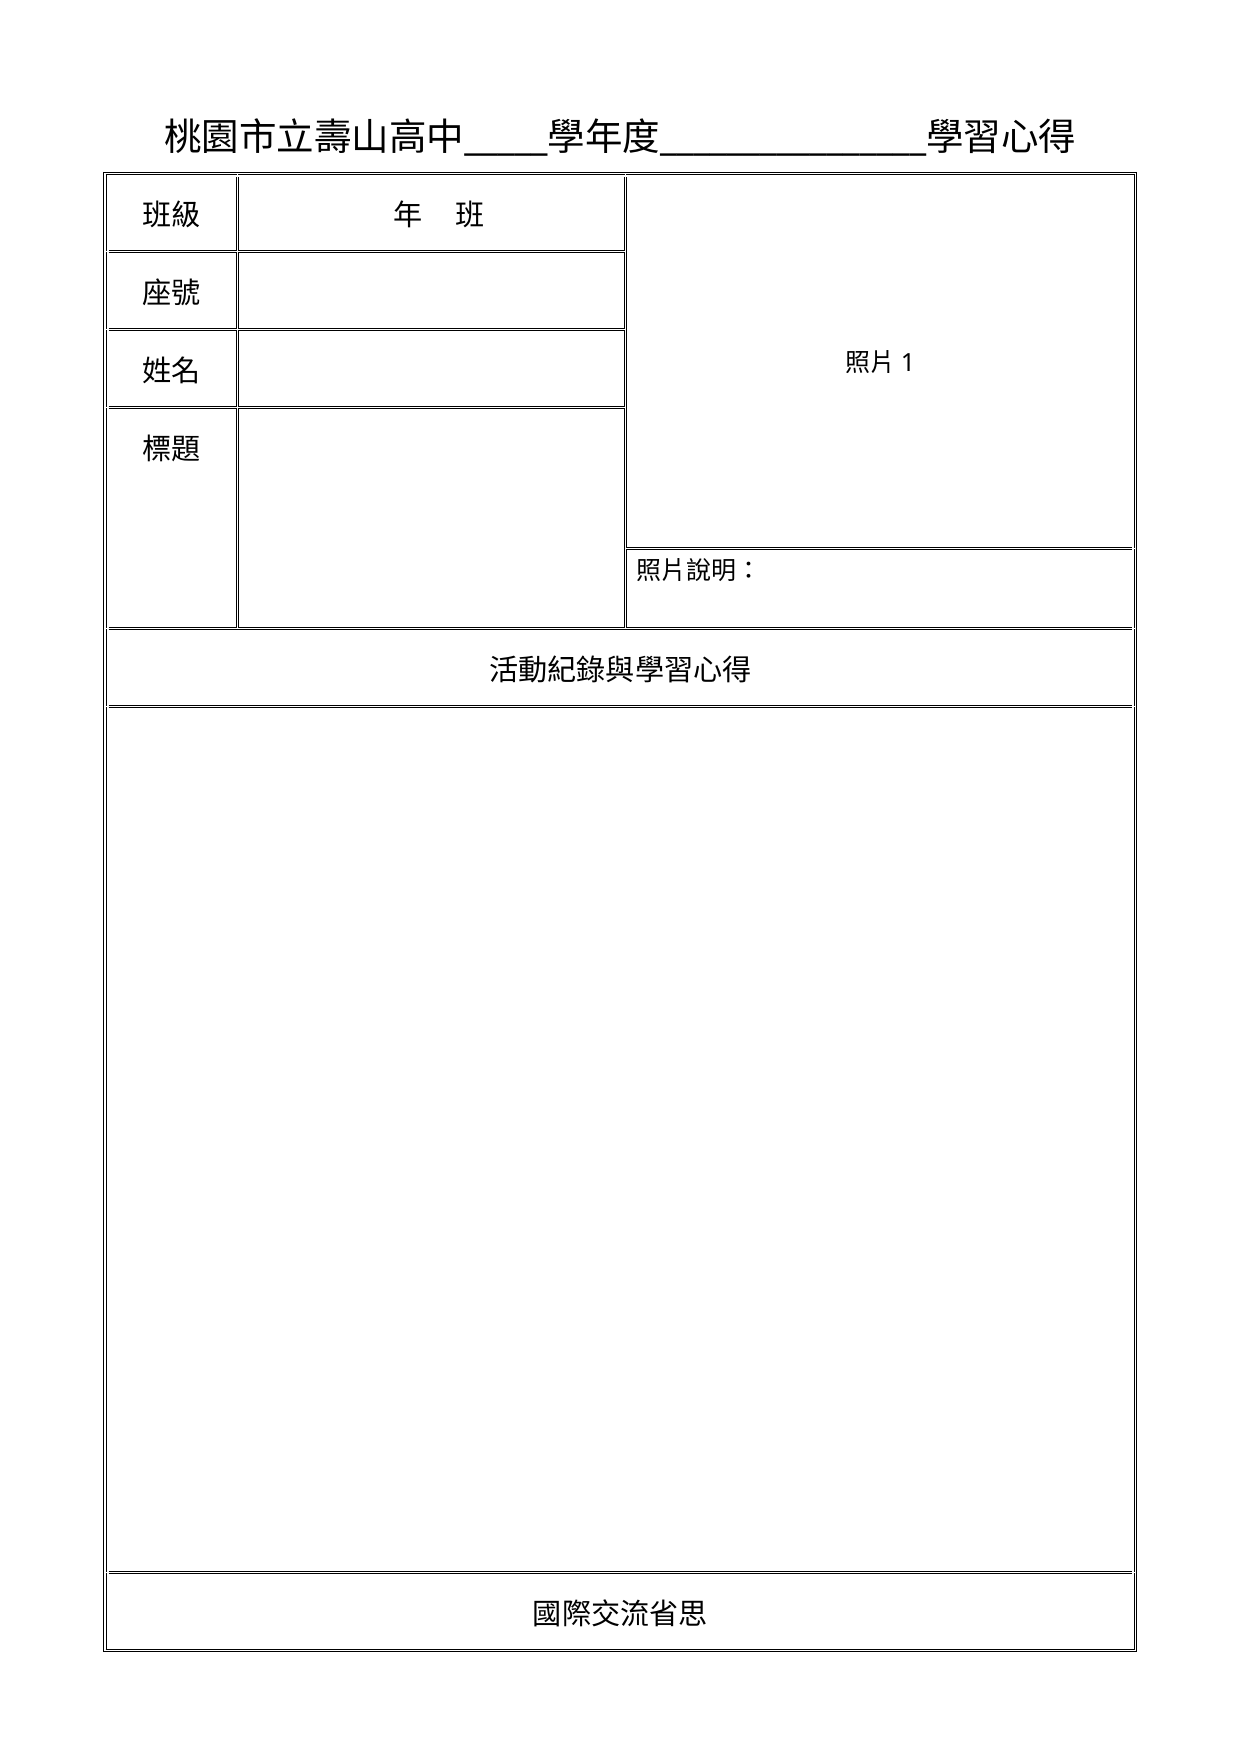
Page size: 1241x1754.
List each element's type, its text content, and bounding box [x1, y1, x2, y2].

table_cell [239, 331, 624, 406]
table_header 班級 [107, 175, 237, 250]
table_cell 姓名 [105, 328, 237, 406]
table_cell [239, 253, 624, 328]
table_cell 標題 [105, 406, 237, 627]
table_cell 座號 [105, 250, 237, 328]
table_cell 國際交流省思 [107, 1571, 1134, 1649]
table_cell [239, 409, 624, 627]
table_cell 活動紀錄與學習心得 [105, 627, 1135, 705]
table_cell 照片說明： [627, 547, 1134, 627]
table_header 年 班 [238, 175, 625, 250]
text 桃園市立壽山高中_____學年度________________學習心得 [75, 97, 1165, 172]
table_cell [105, 705, 1135, 1571]
table_header 照片1 [625, 175, 1134, 547]
